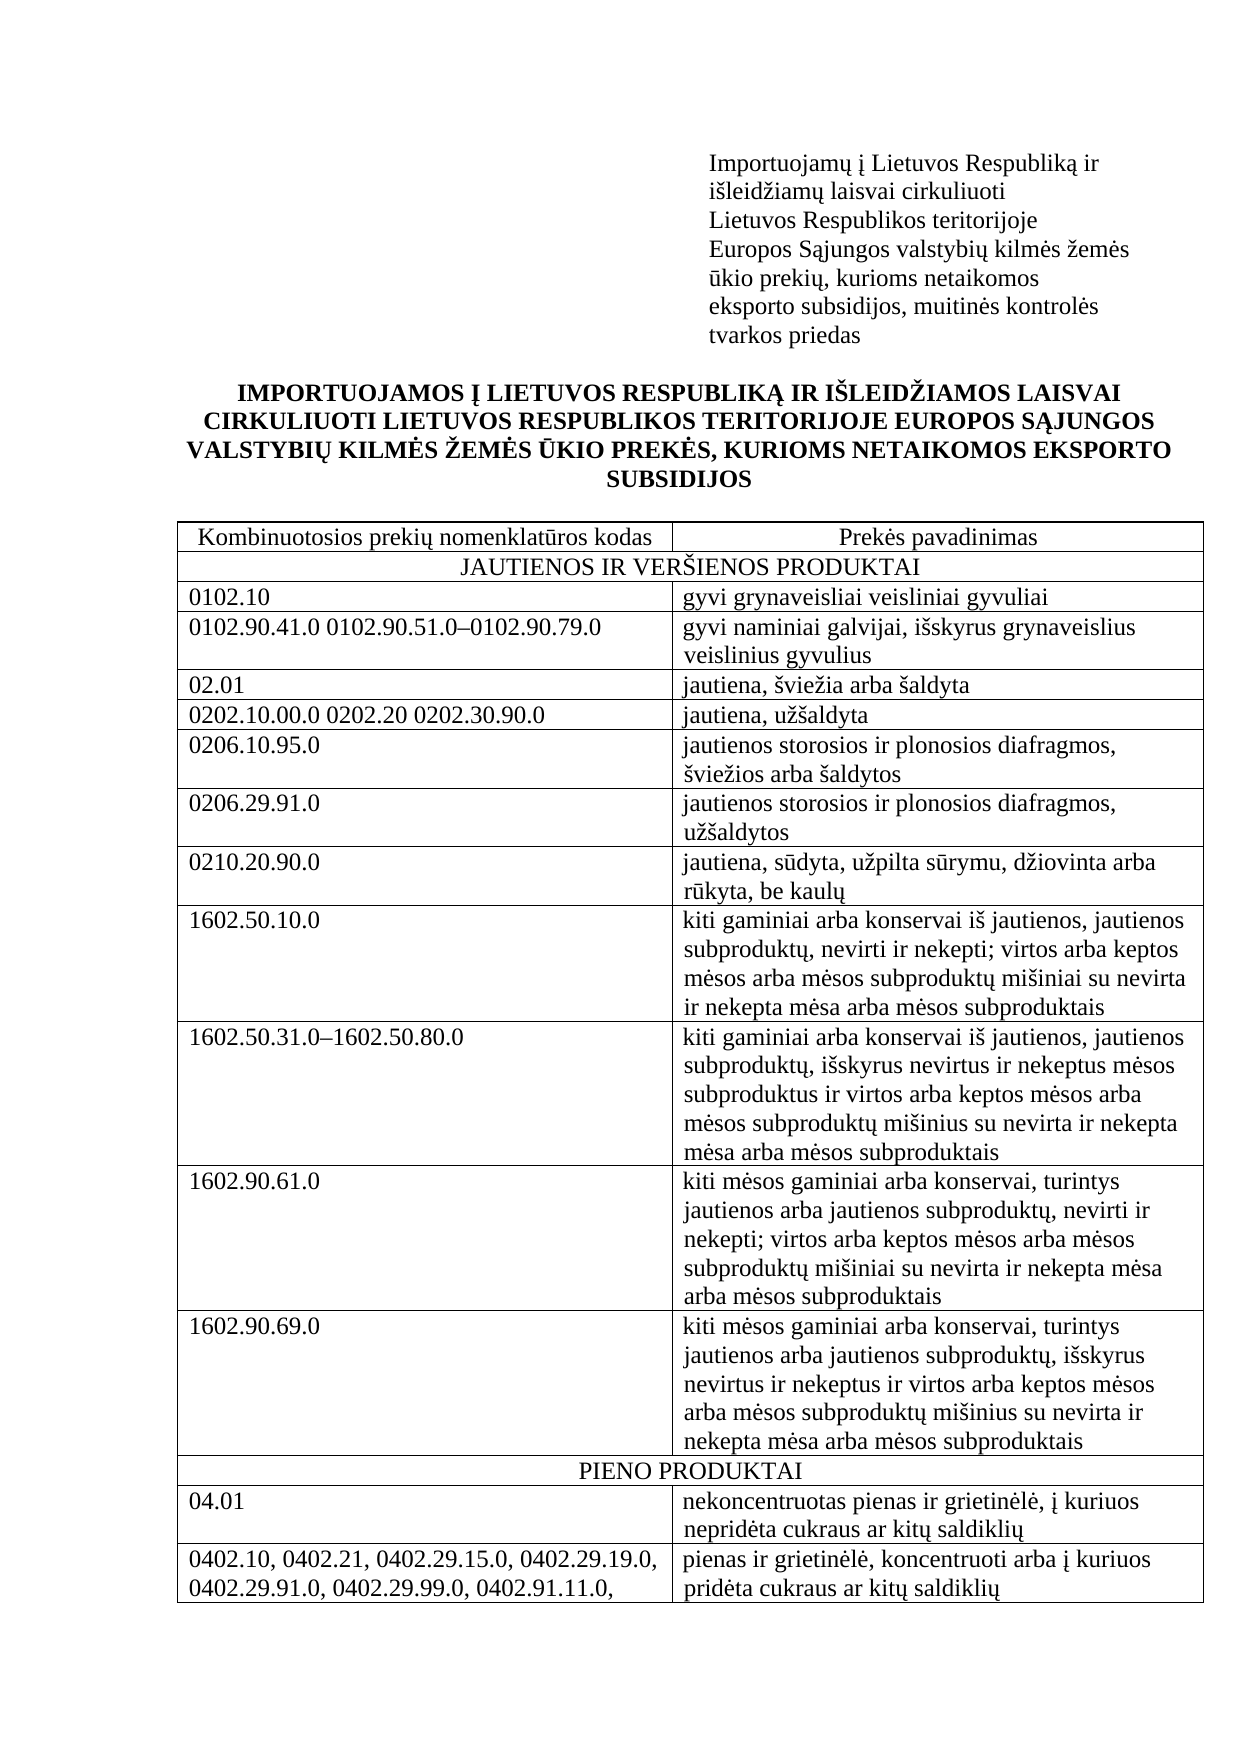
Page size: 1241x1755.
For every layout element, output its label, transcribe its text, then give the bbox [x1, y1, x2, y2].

table_cell jautiena, užšaldyta [673, 700, 1203, 729]
table_cell 0206.10.95.0 [178, 730, 672, 787]
table_header Prekės pavadinimas [673, 523, 1203, 551]
table_cell kiti gaminiai arba konservai iš jautienos, jautienos subproduktų, nevirti ir nekepti; virtos arba keptos mėsos arba mėsos subproduktų mišiniai su nevirta ir nekepta mėsa arba mėsos subproduktais [673, 906, 1203, 1021]
table_cell PIENO PRODUKTAI [178, 1456, 1203, 1485]
table_cell 0402.10, 0402.21, 0402.29.15.0, 0402.29.19.0, 0402.29.91.0, 0402.29.99.0, 0402.91.11.0, [178, 1544, 672, 1602]
table_cell 0202.10.00.0 0202.20 0202.30.90.0 [178, 700, 672, 729]
table_cell 0210.20.90.0 [178, 847, 672, 904]
table_cell nekoncentruotas pienas ir grietinėlė, į kuriuos nepridėta cukraus ar kitų saldiklių [673, 1486, 1203, 1543]
text išleidžiamų laisvai cirkuliuoti [177, 176, 1181, 205]
table_cell jautienos storosios ir plonosios diafragmos, užšaldytos [673, 789, 1203, 846]
table_cell 1602.90.61.0 [178, 1166, 672, 1310]
table_cell pienas ir grietinėlė, koncentruoti arba į kuriuos pridėta cukraus ar kitų saldiklių [673, 1544, 1203, 1602]
table_cell 0206.29.91.0 [178, 789, 672, 846]
table_cell jautiena, sūdyta, užpilta sūrymu, džiovinta arba rūkyta, be kaulų [673, 847, 1203, 904]
text SUBSIDIJOS [177, 464, 1181, 493]
table_header Kombinuotosios prekių nomenklatūros kodas [178, 523, 672, 551]
table_cell kiti mėsos gaminiai arba konservai, turintys jautienos arba jautienos subproduktų, nevirti ir nekepti; virtos arba keptos mėsos arba mėsos subproduktų mišiniai su nevirta ir nekepta mėsa arba mėsos subproduktais [673, 1166, 1203, 1310]
table_cell JAUTIENOS IR VERŠIENOS PRODUKTAI [178, 552, 1203, 581]
text VALSTYBIŲ KILMĖS ŽEMĖS ŪKIO PREKĖS, KURIOMS NETAIKOMOS EKSPORTO [177, 435, 1181, 464]
text IMPORTUOJAMOS Į LIETUVOS RESPUBLIKĄ IR IŠLEIDŽIAMOS LAISVAI [177, 378, 1181, 406]
table_cell 0102.90.41.0 0102.90.51.0–0102.90.79.0 [178, 612, 672, 669]
table_cell 0102.10 [178, 582, 672, 611]
table_cell 1602.50.10.0 [178, 906, 672, 1021]
text Importuojamų į Lietuvos Respubliką ir [177, 148, 1181, 176]
text ūkio prekių, kurioms netaikomos [177, 263, 1181, 291]
table_cell 04.01 [178, 1486, 672, 1543]
table_cell kiti gaminiai arba konservai iš jautienos, jautienos subproduktų, išskyrus nevirtus ir nekeptus mėsos subproduktus ir virtos arba keptos mėsos arba mėsos subproduktų mišinius su nevirta ir nekepta mėsa arba mėsos subproduktais [673, 1022, 1203, 1165]
text eksporto subsidijos, muitinės kontrolės [177, 291, 1181, 320]
text Europos Sąjungos valstybių kilmės žemės [177, 234, 1181, 263]
table_cell jautienos storosios ir plonosios diafragmos, šviežios arba šaldytos [673, 730, 1203, 787]
text CIRKULIUOTI LIETUVOS RESPUBLIKOS TERITORIJOJE EUROPOS SĄJUNGOS [177, 406, 1181, 435]
table_cell gyvi naminiai galvijai, išskyrus grynaveislius veislinius gyvulius [673, 612, 1203, 669]
text Lietuvos Respublikos teritorijoje [177, 205, 1181, 234]
table_cell kiti mėsos gaminiai arba konservai, turintys jautienos arba jautienos subproduktų, išskyrus nevirtus ir nekeptus ir virtos arba keptos mėsos arba mėsos subproduktų mišinius su nevirta ir nekepta mėsa arba mėsos subproduktais [673, 1311, 1203, 1455]
table_cell gyvi grynaveisliai veisliniai gyvuliai [673, 582, 1203, 611]
text tvarkos priedas [177, 320, 1181, 349]
table_cell 1602.90.69.0 [178, 1311, 672, 1455]
table_cell 1602.50.31.0–1602.50.80.0 [178, 1022, 672, 1165]
table_cell jautiena, šviežia arba šaldyta [673, 670, 1203, 699]
table_cell 02.01 [178, 670, 672, 699]
